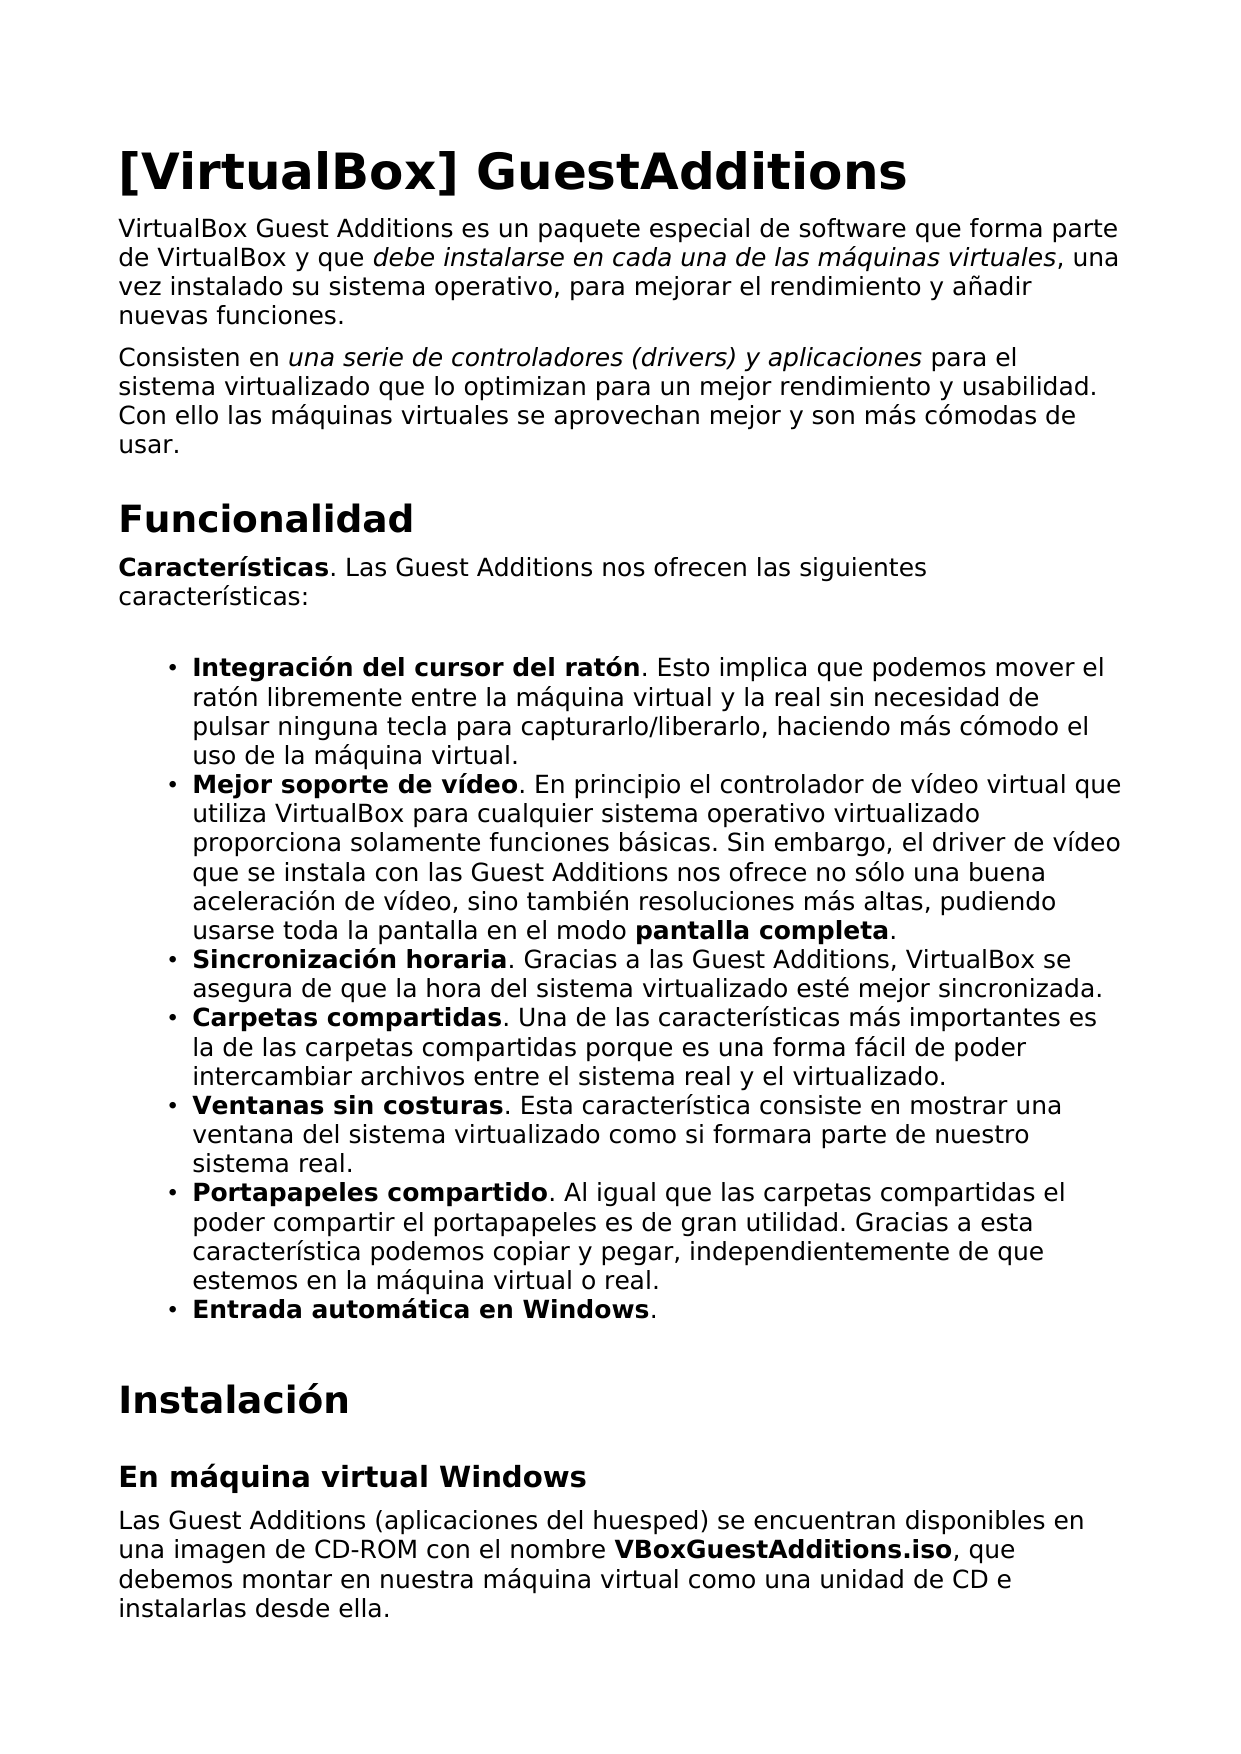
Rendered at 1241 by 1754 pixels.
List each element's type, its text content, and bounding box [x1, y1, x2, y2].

text Características. Las Guest Additions nos ofrecen las siguientes características: [118, 553, 1122, 612]
list Integración del cursor del ratón. Esto implica que podemos mover el ratón libremente entre la máquina virtual y la real sin necesidad de pulsar ninguna tecla para capturarlo/liberarlo, haciendo más cómodo el uso de la máquina virtual. [177, 654, 1122, 770]
text Las Guest Additions (aplicaciones del huesped) se encuentran disponibles en una imagen de CD-ROM con el nombre VBoxGuestAdditions.iso, que debemos montar en nuestra máquina virtual como una unidad de CD e instalarlas desde ella. [118, 1507, 1122, 1623]
subtitle En máquina virtual Windows [118, 1460, 1122, 1494]
list Sincronización horaria. Gracias a las Guest Additions, VirtualBox se asegura de que la hora del sistema virtualizado esté mejor sincronizada. [177, 945, 1122, 1004]
list Portapapeles compartido. Al igual que las carpetas compartidas el poder compartir el portapapeles es de gran utilidad. Gracias a esta característica podemos copiar y pegar, independientemente de que estemos en la máquina virtual o real. [177, 1179, 1122, 1295]
text Consisten en una serie de controladores (drivers) y aplicaciones para el sistema virtualizado que lo optimizan para un mejor rendimiento y usabilidad. Con ello las máquinas virtuales se aprovechan mejor y son más cómodas de usar. [118, 343, 1122, 460]
text VirtualBox Guest Additions es un paquete especial de software que forma parte de VirtualBox y que debe instalarse en cada una de las máquinas virtuales, una vez instalado su sistema operativo, para mejorar el rendimiento y añadir nuevas funciones. [118, 214, 1122, 331]
subtitle Funcionalidad [118, 497, 1122, 541]
subtitle Instalación [118, 1379, 1122, 1423]
list Mejor soporte de vídeo. En principio el controlador de vídeo virtual que utiliza VirtualBox para cualquier sistema operativo virtualizado proporciona solamente funciones básicas. Sin embargo, el driver de vídeo que se instala con las Guest Additions nos ofrece no sólo una buena aceleración de vídeo, sino también resoluciones más altas, pudiendo usarse toda la pantalla en el modo pantalla completa. [177, 770, 1122, 945]
list Ventanas sin costuras. Esta característica consiste en mostrar una ventana del sistema virtualizado como si formara parte de nuestro sistema real. [177, 1091, 1122, 1179]
list Carpetas compartidas. Una de las características más importantes es la de las carpetas compartidas porque es una forma fácil de poder intercambiar archivos entre el sistema real y el virtualizado. [177, 1004, 1122, 1091]
list Entrada automática en Windows. [177, 1295, 1122, 1324]
subtitle [VirtualBox] GuestAdditions [118, 143, 1122, 201]
